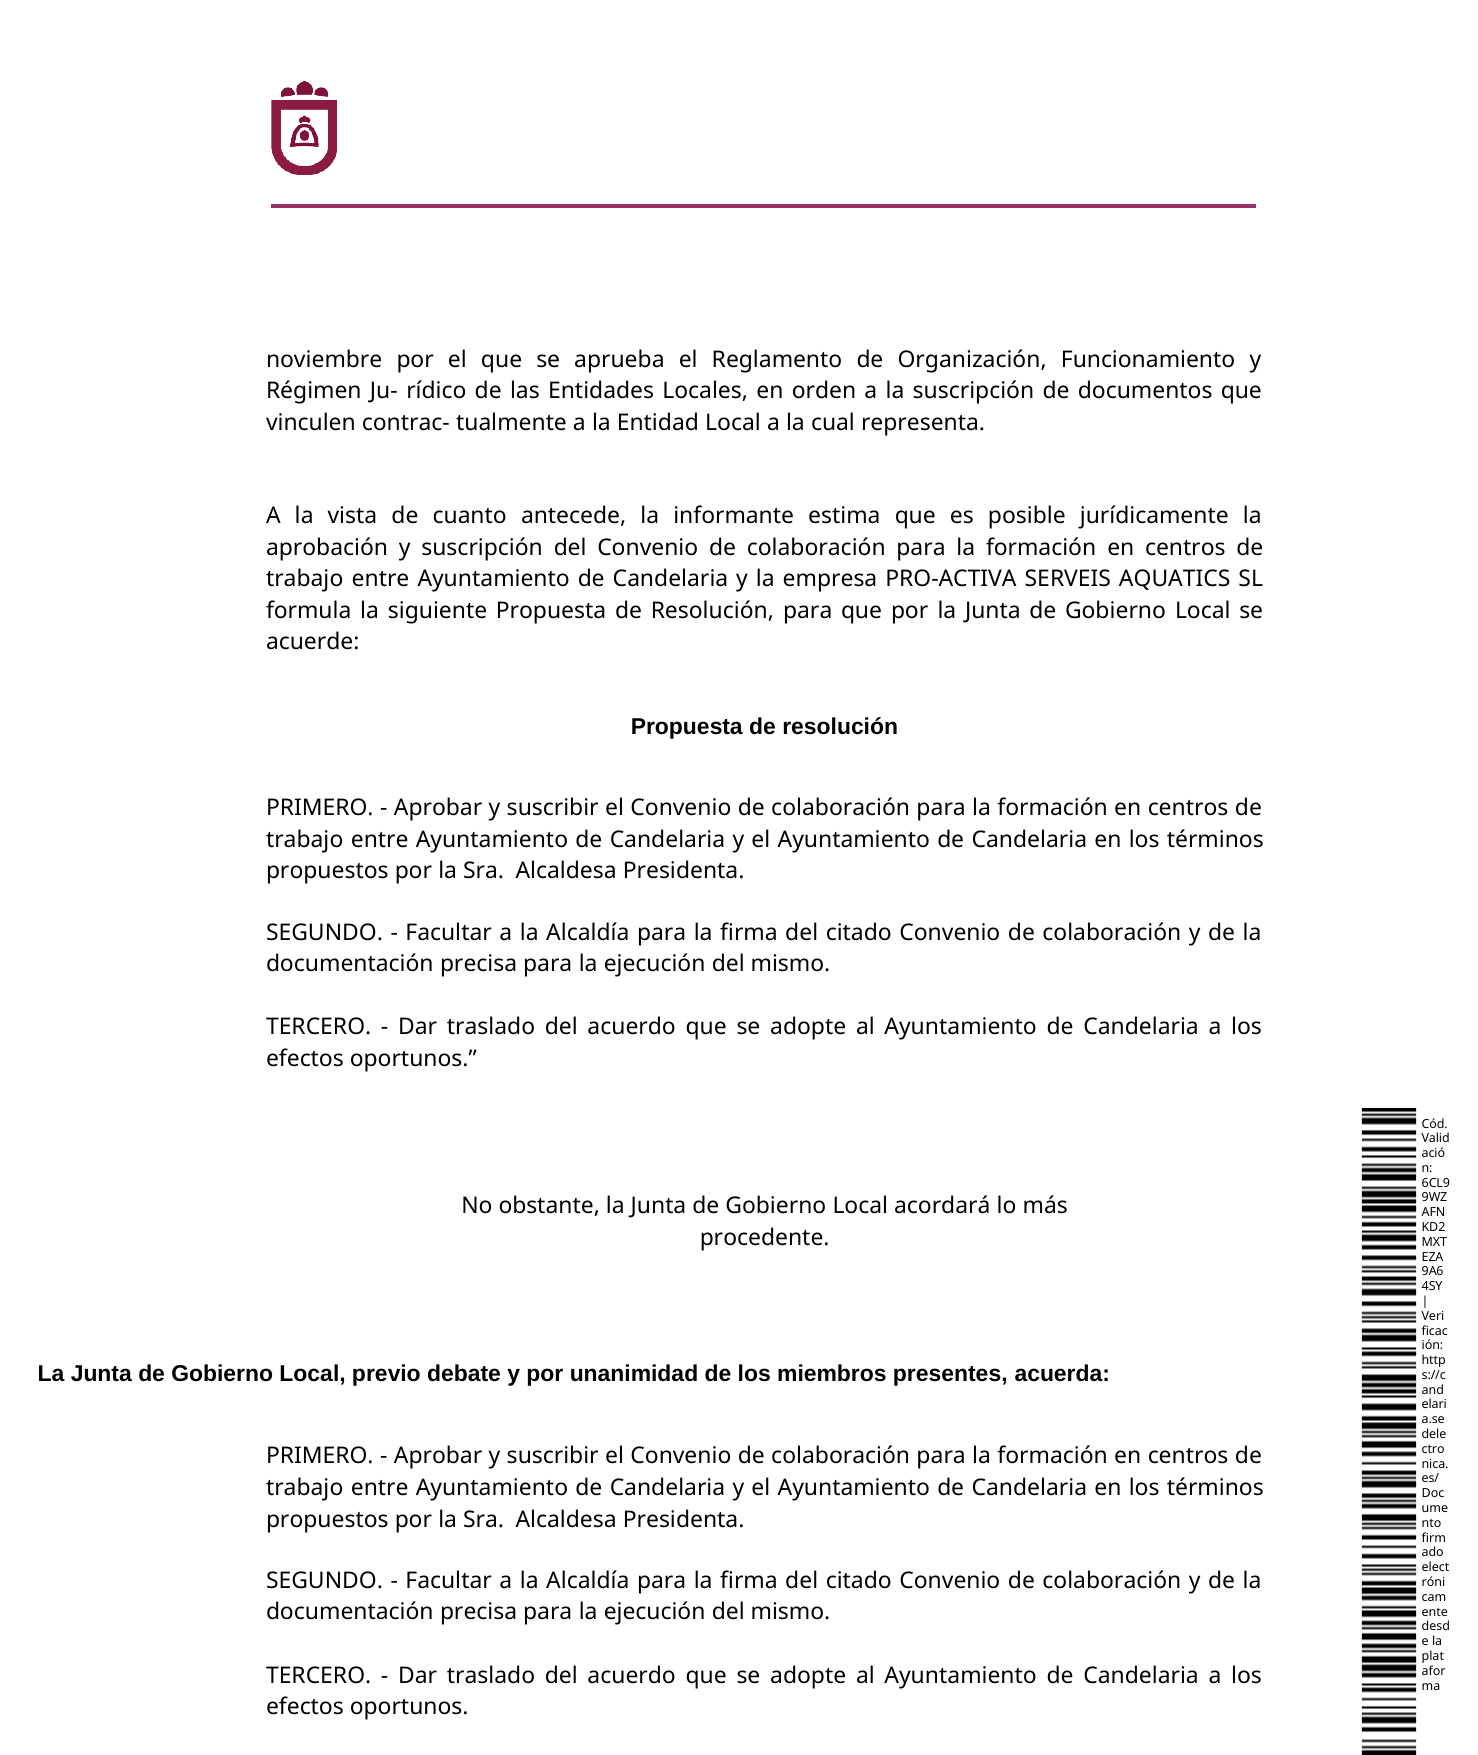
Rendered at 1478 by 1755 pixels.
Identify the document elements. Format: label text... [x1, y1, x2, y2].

text SEGUNDO. - Facultar a la Alcaldía para la firma del citado Convenio de colaboración y de la documentación precisa para la ejecución del mismo. [266, 1564, 1263, 1627]
text PRIMERO. - Aprobar y suscribir el Convenio de colaboración para la formación en centros de trabajo entre Ayuntamiento de Candelaria y el Ayuntamiento de Candelaria en los términos propuestos por la Sra. Alcaldesa Presidenta. [266, 791, 1263, 886]
text A la vista de cuanto antecede, la informante estima que es posible jurídicamente la aprobación y suscripción del Convenio de colaboración para la formación en centros de trabajo entre Ayuntamiento de Candelaria y la empresa PRO-ACTIVA SERVEIS AQUATICS SL formula la siguiente Propuesta de Resolución, para que por la Junta de Gobierno Local se acuerde: [266, 499, 1263, 657]
text No obstante, la Junta de Gobierno Local acordará lo más procedente. [409, 1189, 1120, 1252]
text noviembre por el que se aprueba el Reglamento de Organización, Funcionamiento y Régimen Ju- rídico de las Entidades Locales, en orden a la suscripción de documentos que vinculen contrac- tualmente a la Entidad Local a la cual representa. [266, 343, 1263, 437]
text PRIMERO. - Aprobar y suscribir el Convenio de colaboración para la formación en centros de trabajo entre Ayuntamiento de Candelaria y el Ayuntamiento de Candelaria en los términos propuestos por la Sra. Alcaldesa Presidenta. [266, 1439, 1263, 1534]
subtitle Propuesta de resolución [409, 713, 1120, 739]
text SEGUNDO. - Facultar a la Alcaldía para la firma del citado Convenio de colaboración y de la documentación precisa para la ejecución del mismo. [266, 916, 1263, 978]
text TERCERO. - Dar traslado del acuerdo que se adopte al Ayuntamiento de Candelaria a los efectos oportunos.” [266, 1010, 1264, 1073]
text TERCERO. - Dar traslado del acuerdo que se adopte al Ayuntamiento de Candelaria a los efectos oportunos. [266, 1658, 1264, 1721]
subtitle La Junta de Gobierno Local, previo debate y por unanimidad de los miembros presentes, acuerda: [37, 1360, 1263, 1386]
text Cód. Validación: 6CL99WZAFNKD2MXTEZA9A64SY | Verificación: https://candelaria.sedelectronica.es/ Documento firmado electrónicamente desde la plataforma esPublico Gestiona | Página 9 de 93 [1421, 1117, 1450, 1694]
